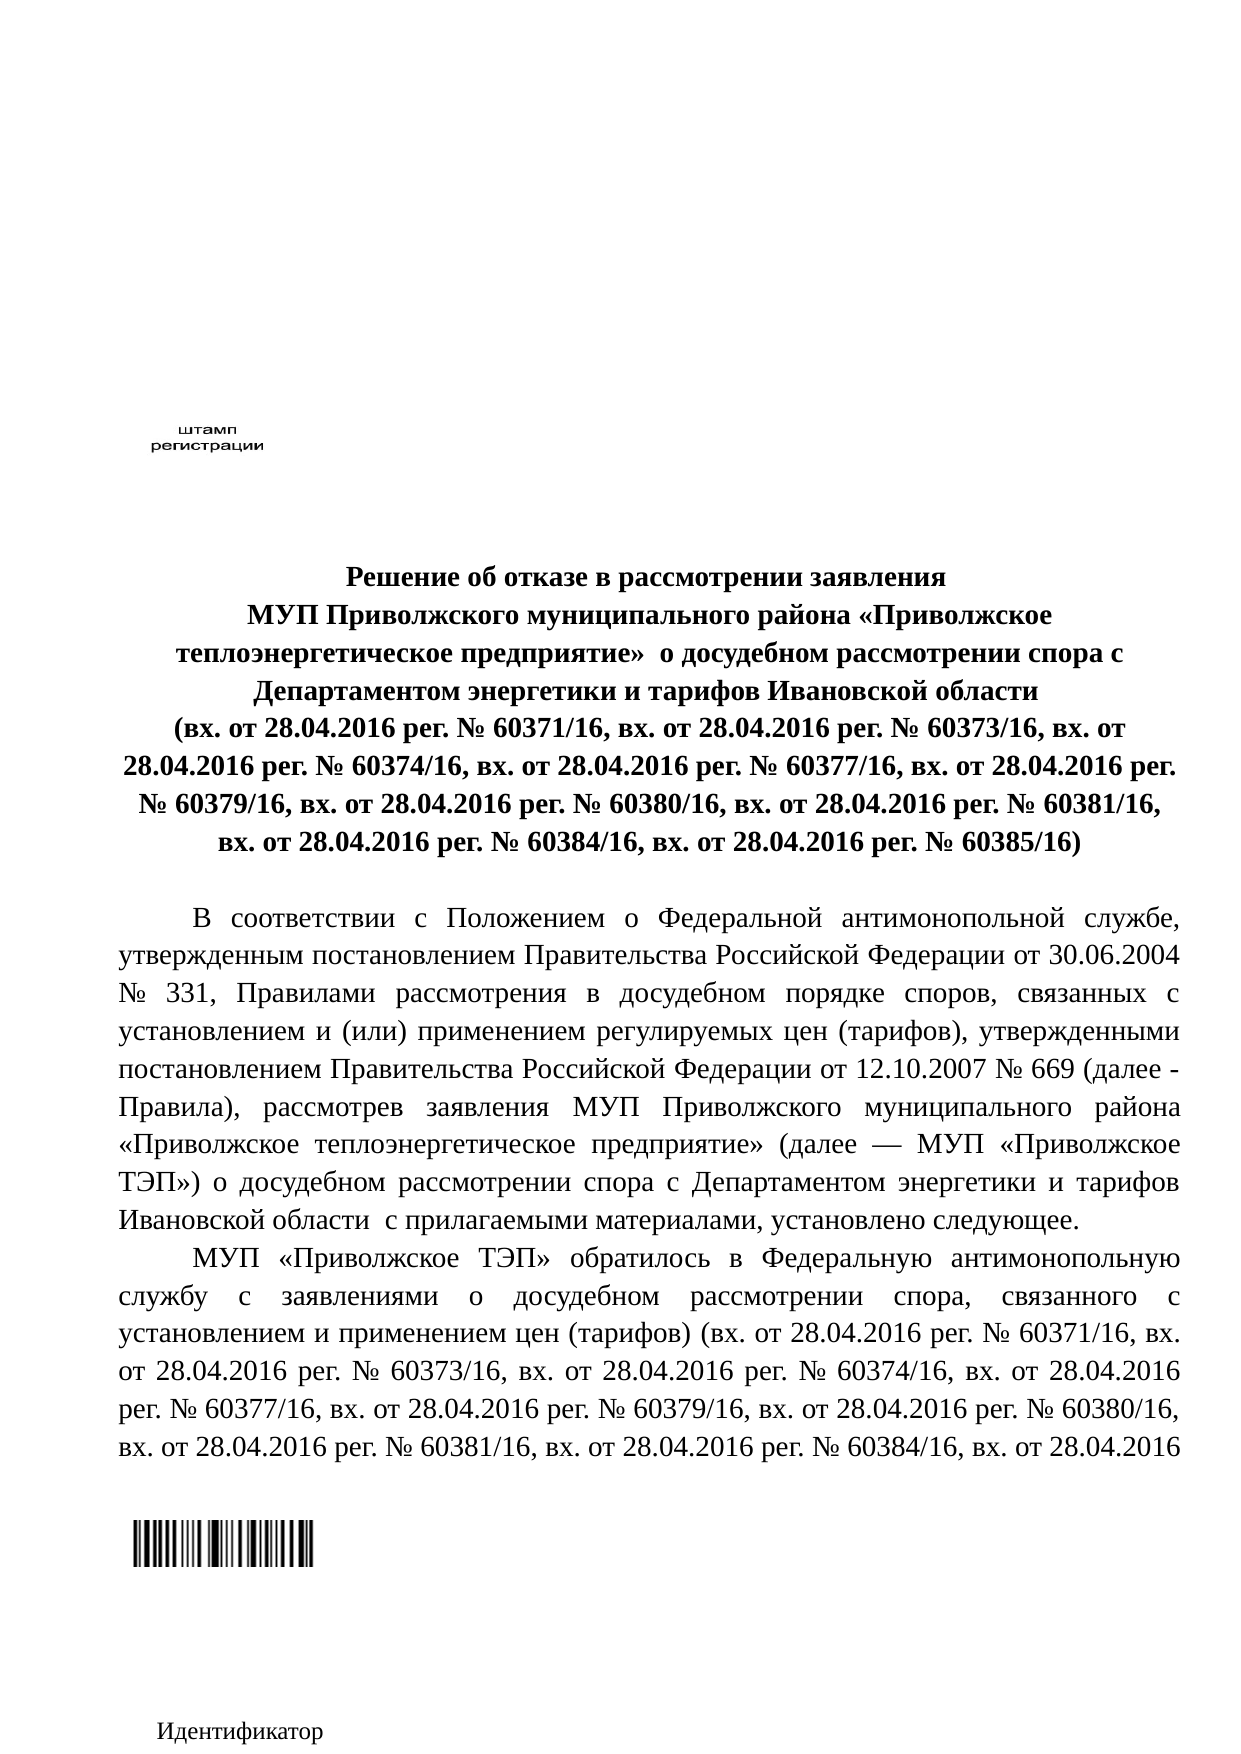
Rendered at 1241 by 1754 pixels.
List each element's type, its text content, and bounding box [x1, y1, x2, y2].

table_header [664, 118, 1181, 555]
picture [118, 1520, 331, 1567]
text В соответствии с Положением о Федеральной антимонопольной службе, утвержденным постановлением Правительства Российской Федерации от 30.06.2004 № 331, Правилами рассмотрения в досудебном порядке споров, связанных с установлением и (или) применением регулируемых цен (тарифов), утвержденными постановлением Правительства Российской Федерации от 12.10.2007 № 669 (далее - Правила), рассмотрев заявления МУП Приволжского муниципального района «Приволжское теплоэнергетическое предприятие» (далее — МУП «Приволжское ТЭП») о досудебном рассмотрении спора с Департаментом энергетики и тарифов Ивановской области с прилагаемыми материалами, установлено следующее. [118, 895, 1181, 1236]
text МУП Приволжского муниципального района «Приволжское теплоэнергетическое предприятие» о досудебном рассмотрении спора с Департаментом энергетики и тарифов Ивановской области [118, 593, 1181, 706]
picture [140, 416, 270, 458]
text Решение об отказе в рассмотрении заявления [118, 555, 1181, 593]
text (вх. от 28.04.2016 рег. № 60371/16, вх. от 28.04.2016 рег. № 60373/16, вх. от 28.04.2016 рег. № 60374/16, вх. от 28.04.2016 рег. № 60377/16, вх. от 28.04.2016 рег. № 60379/16, вх. от 28.04.2016 рег. № 60380/16, вх. от 28.04.2016 рег. № 60381/16, вх. от 28.04.2016 рег. № 60384/16, вх. от 28.04.2016 рег. № 60385/16) [118, 706, 1181, 858]
text МУП «Приволжское ТЭП» обратилось в Федеральную антимонопольную службу с заявлениями о досудебном рассмотрении спора, связанного с установлением и применением цен (тарифов) (вх. от 28.04.2016 рег. № 60371/16, вх. от 28.04.2016 рег. № 60373/16, вх. от 28.04.2016 рег. № 60374/16, вх. от 28.04.2016 рег. № 60377/16, вх. от 28.04.2016 рег. № 60379/16, вх. от 28.04.2016 рег. № 60380/16, вх. от 28.04.2016 рег. № 60381/16, вх. от 28.04.2016 рег. № 60384/16, вх. от 28.04.2016 [118, 1236, 1181, 1463]
